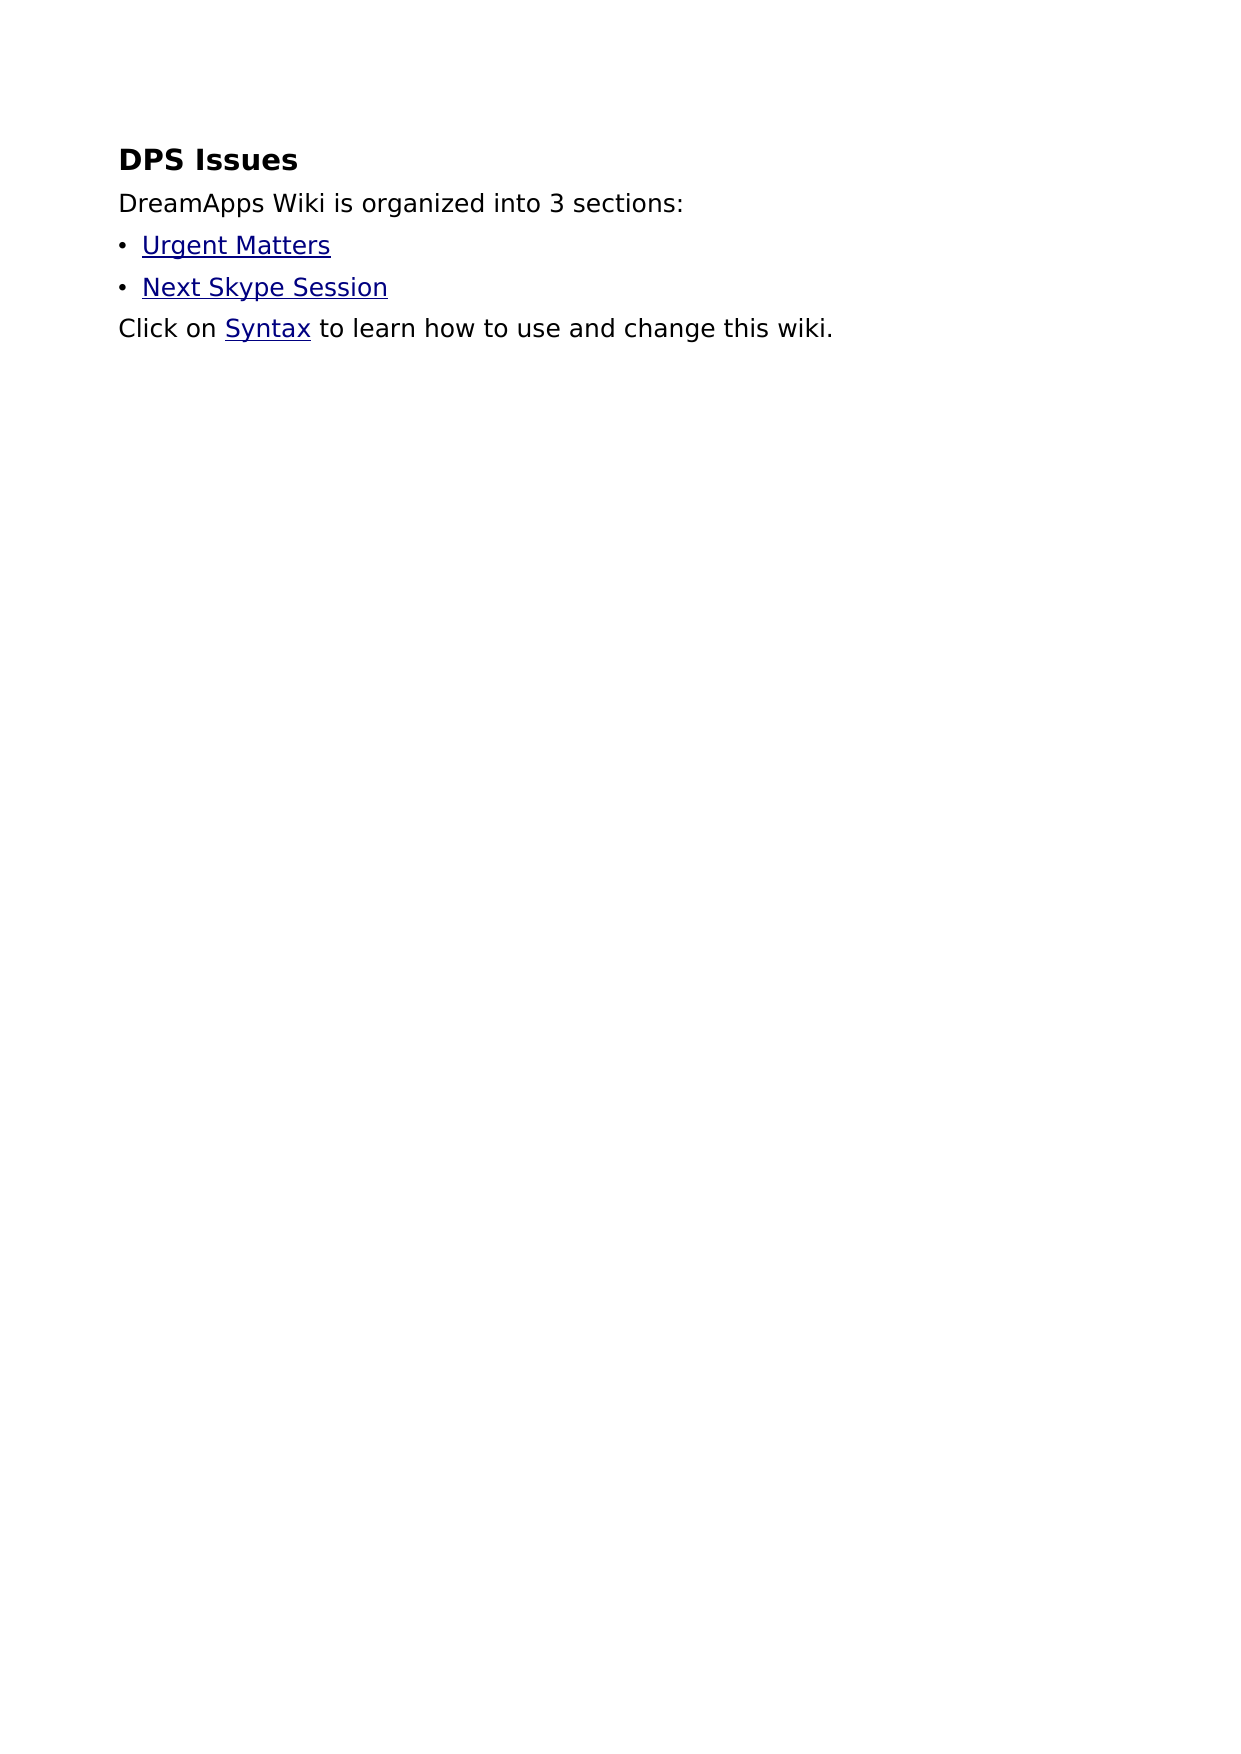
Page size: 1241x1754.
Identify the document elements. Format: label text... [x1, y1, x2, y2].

list Urgent Matters [118, 231, 1122, 260]
text Click on Syntax to learn how to use and change this wiki. [118, 314, 1122, 344]
subtitle DPS Issues [118, 143, 1122, 177]
list Next Skype Session [118, 273, 1122, 302]
text DreamApps Wiki is organized into 3 sections: [118, 189, 1122, 219]
